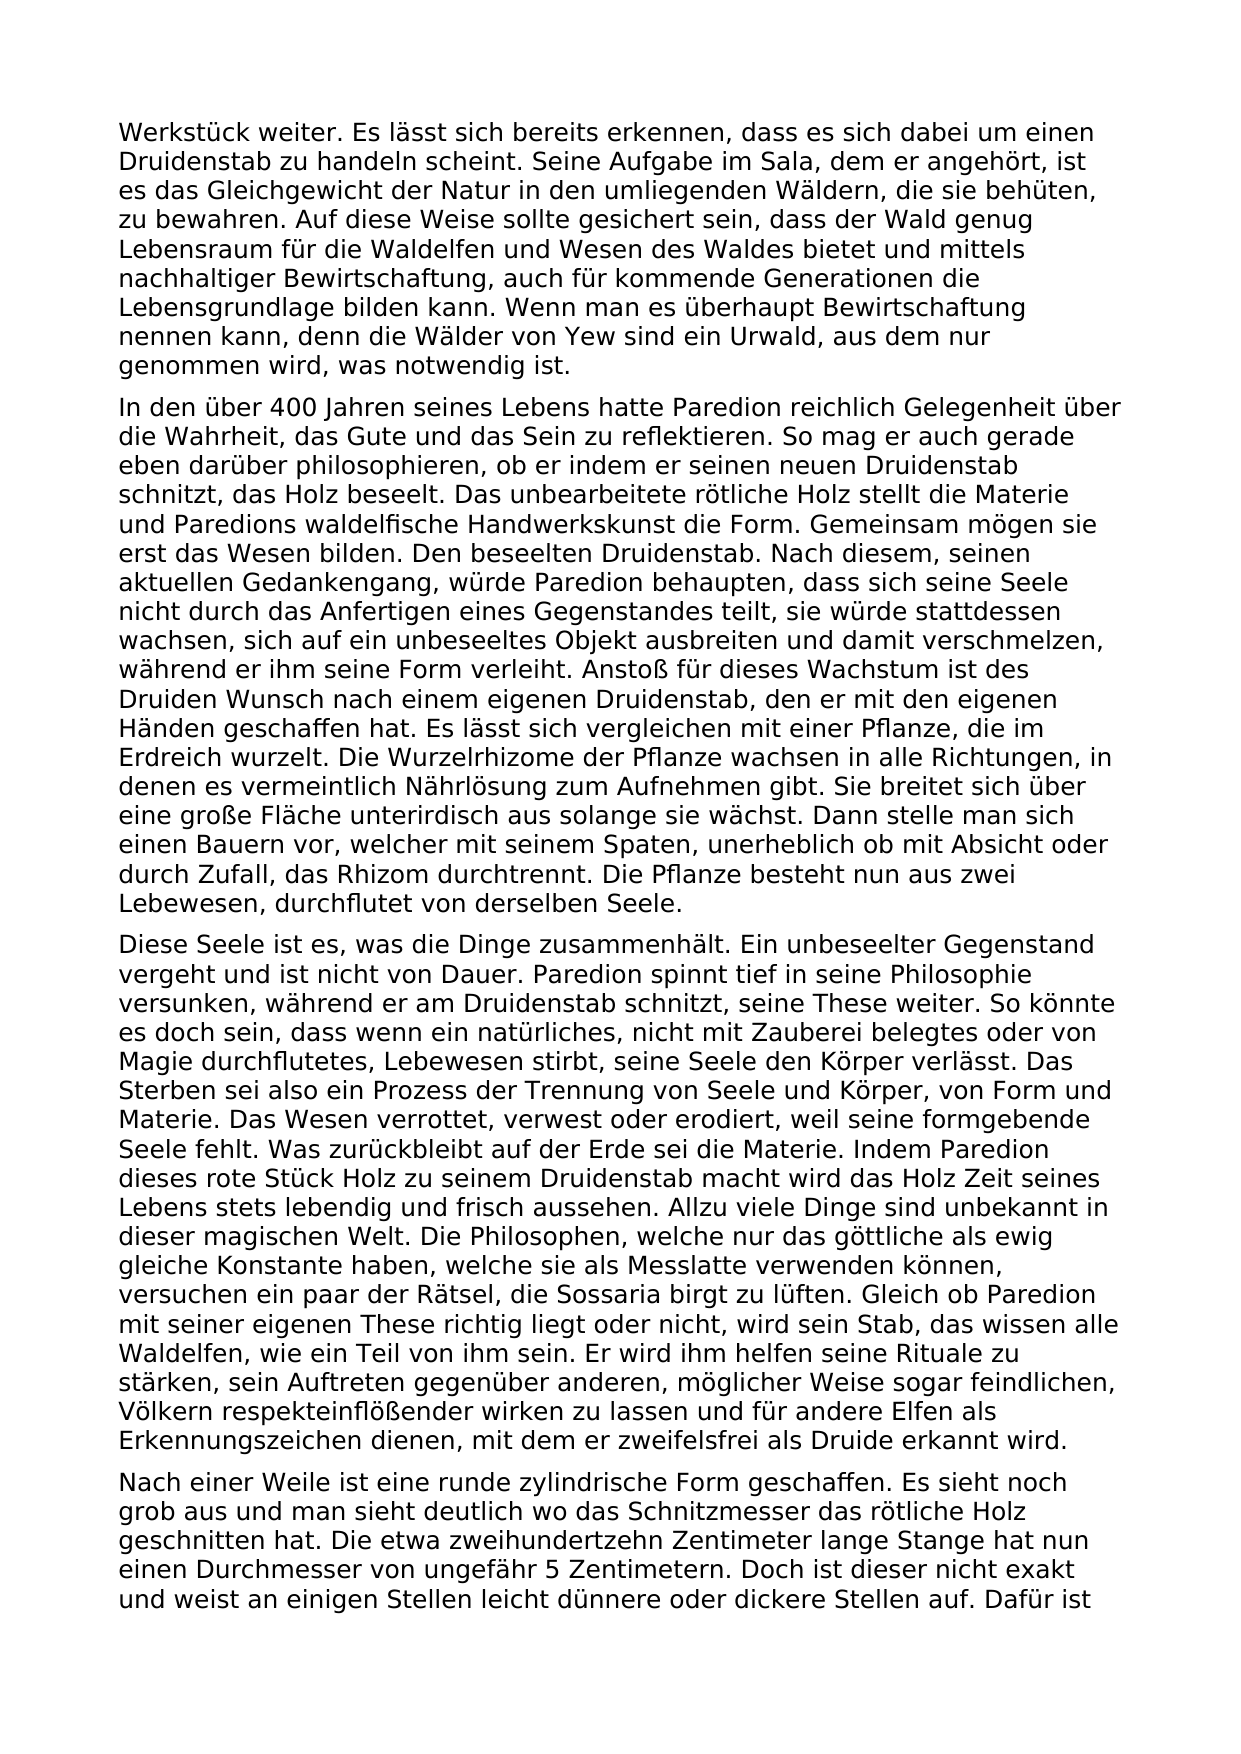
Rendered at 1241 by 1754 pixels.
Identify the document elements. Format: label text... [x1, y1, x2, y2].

text Diese Seele ist es, was die Dinge zusammenhält. Ein unbeseelter Gegenstand vergeht und ist nicht von Dauer. Paredion spinnt tief in seine Philosophie versunken, während er am Druidenstab schnitzt, seine These weiter. So könnte es doch sein, dass wenn ein natürliches, nicht mit Zauberei belegtes oder von Magie durchflutetes, Lebewesen stirbt, seine Seele den Körper verlässt. Das Sterben sei also ein Prozess der Trennung von Seele und Körper, von Form und Materie. Das Wesen verrottet, verwest oder erodiert, weil seine formgebende Seele fehlt. Was zurückbleibt auf der Erde sei die Materie. Indem Paredion dieses rote Stück Holz zu seinem Druidenstab macht wird das Holz Zeit seines Lebens stets lebendig und frisch aussehen. Allzu viele Dinge sind unbekannt in dieser magischen Welt. Die Philosophen, welche nur das göttliche als ewig gleiche Konstante haben, welche sie als Messlatte verwenden können, versuchen ein paar der Rätsel, die Sossaria birgt zu lüften. Gleich ob Paredion mit seiner eigenen These richtig liegt oder nicht, wird sein Stab, das wissen alle Waldelfen, wie ein Teil von ihm sein. Er wird ihm helfen seine Rituale zu stärken, sein Auftreten gegenüber anderen, möglicher Weise sogar feindlichen, Völkern respekteinflößender wirken zu lassen und für andere Elfen als Erkennungszeichen dienen, mit dem er zweifelsfrei als Druide erkannt wird. [118, 931, 1122, 1456]
text Nach einer Weile ist eine runde zylindrische Form geschaffen. Es sieht noch grob aus und man sieht deutlich wo das Schnitzmesser das rötliche Holz geschnitten hat. Die etwa zweihundertzehn Zentimeter lange Stange hat nun einen Durchmesser von ungefähr 5 Zentimetern. Doch ist dieser nicht exakt und weist an einigen Stellen leicht dünnere oder dickere Stellen auf. Dafür ist [118, 1468, 1122, 1614]
text In den über 400 Jahren seines Lebens hatte Paredion reichlich Gelegenheit über die Wahrheit, das Gute und das Sein zu reflektieren. So mag er auch gerade eben darüber philosophieren, ob er indem er seinen neuen Druidenstab schnitzt, das Holz beseelt. Das unbearbeitete rötliche Holz stellt die Materie und Paredions waldelfische Handwerkskunst die Form. Gemeinsam mögen sie erst das Wesen bilden. Den beseelten Druidenstab. Nach diesem, seinen aktuellen Gedankengang, würde Paredion behaupten, dass sich seine Seele nicht durch das Anfertigen eines Gegenstandes teilt, sie würde stattdessen wachsen, sich auf ein unbeseeltes Objekt ausbreiten und damit verschmelzen, während er ihm seine Form verleiht. Anstoß für dieses Wachstum ist des Druiden Wunsch nach einem eigenen Druidenstab, den er mit den eigenen Händen geschaffen hat. Es lässt sich vergleichen mit einer Pflanze, die im Erdreich wurzelt. Die Wurzelrhizome der Pflanze wachsen in alle Richtungen, in denen es vermeintlich Nährlösung zum Aufnehmen gibt. Sie breitet sich über eine große Fläche unterirdisch aus solange sie wächst. Dann stelle man sich einen Bauern vor, welcher mit seinem Spaten, unerheblich ob mit Absicht oder durch Zufall, das Rhizom durchtrennt. Die Pflanze besteht nun aus zwei Lebewesen, durchflutet von derselben Seele. [118, 393, 1122, 918]
text Werkstück weiter. Es lässt sich bereits erkennen, dass es sich dabei um einen Druidenstab zu handeln scheint. Seine Aufgabe im Sala, dem er angehört, ist es das Gleichgewicht der Natur in den umliegenden Wäldern, die sie behüten, zu bewahren. Auf diese Weise sollte gesichert sein, dass der Wald genug Lebensraum für die Waldelfen und Wesen des Waldes bietet und mittels nachhaltiger Bewirtschaftung, auch für kommende Generationen die Lebensgrundlage bilden kann. Wenn man es überhaupt Bewirtschaftung nennen kann, denn die Wälder von Yew sind ein Urwald, aus dem nur genommen wird, was notwendig ist. [118, 118, 1122, 381]
